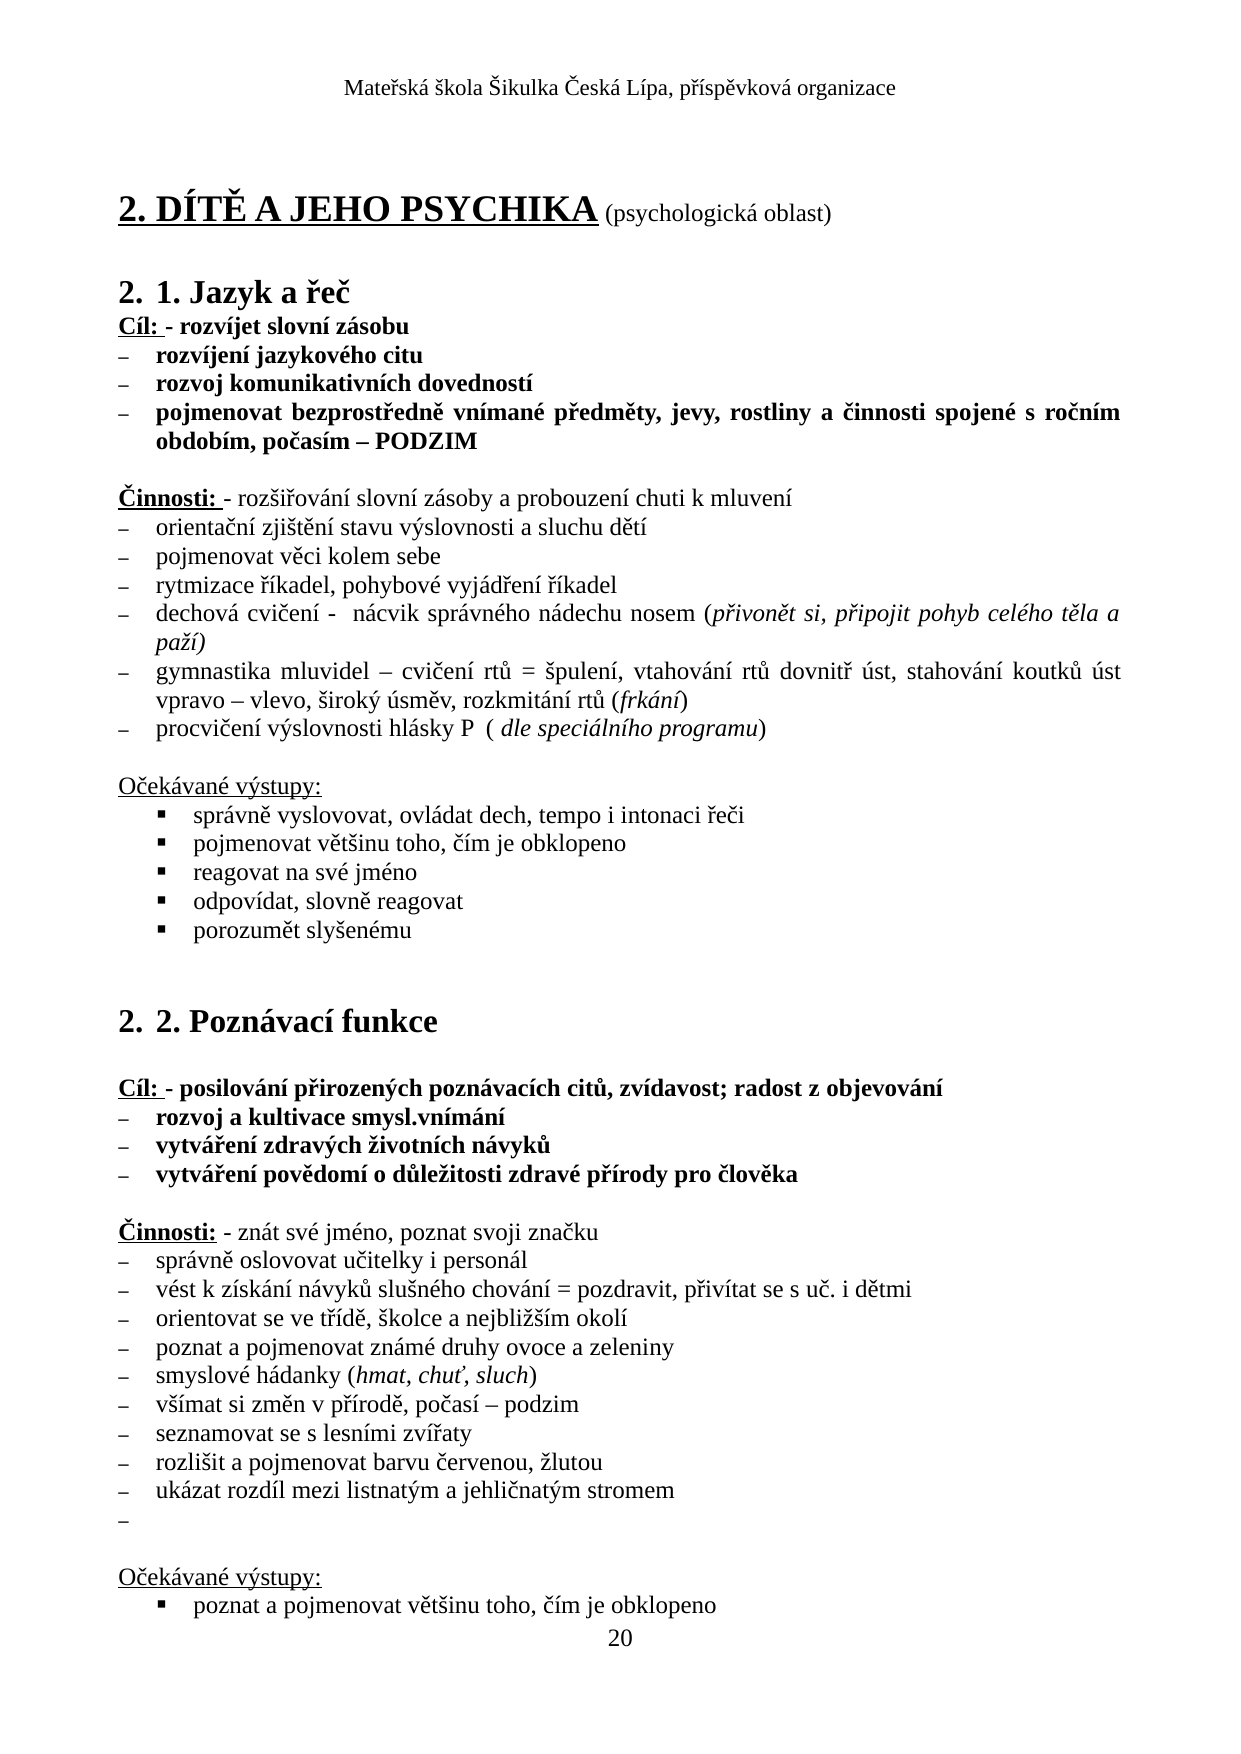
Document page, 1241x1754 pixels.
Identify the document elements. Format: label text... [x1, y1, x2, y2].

list reagovat na své jméno [156, 857, 1122, 886]
list seznamovat se s lesními zvířaty [118, 1418, 1122, 1447]
list 1. Jazyk a řeč [118, 273, 1122, 311]
list rytmizace říkadel, pohybové vyjádření říkadel [118, 570, 1122, 598]
list dechová cvičení - nácvik správného nádechu nosem (přivonět si, připojit pohyb celého těla a paží) [118, 598, 1122, 656]
text 2. DÍTĚ A JEHO PSYCHIKA (psychologická oblast) [118, 186, 1122, 229]
list pojmenovat bezprostředně vnímané předměty, jevy, rostliny a činnosti spojené s ročním obdobím, počasím – PODZIM [118, 397, 1122, 455]
list vést k získání návyků slušného chování = pozdravit, přivítat se s uč. i dětmi [118, 1274, 1122, 1303]
text Očekávané výstupy: [118, 1562, 1122, 1590]
list správně oslovovat učitelky i personál [118, 1245, 1122, 1274]
text Cíl: - rozvíjet slovní zásobu [118, 311, 1122, 340]
list rozvíjení jazykového citu [118, 340, 1122, 368]
list rozvoj a kultivace smysl.vnímání [118, 1102, 1122, 1130]
list 2. Poznávací funkce [118, 1001, 1122, 1039]
list rozvoj komunikativních dovedností [118, 368, 1122, 397]
list vytváření povědomí o důležitosti zdravé přírody pro člověka [118, 1159, 1122, 1188]
list poznat a pojmenovat známé druhy ovoce a zeleniny [118, 1332, 1122, 1360]
list orientační zjištění stavu výslovnosti a sluchu dětí [118, 512, 1122, 541]
list porozumět slyšenému [156, 915, 1122, 943]
list pojmenovat většinu toho, čím je obklopeno [156, 828, 1122, 857]
text Očekávané výstupy: [118, 771, 1122, 800]
list odpovídat, slovně reagovat [156, 886, 1122, 915]
list pojmenovat věci kolem sebe [118, 541, 1122, 570]
text Činnosti: - rozšiřování slovní zásoby a probouzení chuti k mluvení [118, 483, 1122, 512]
list smyslové hádanky (hmat, chuť, sluch) [118, 1360, 1122, 1389]
list orientovat se ve třídě, školce a nejbližším okolí [118, 1303, 1122, 1332]
list všímat si změn v přírodě, počasí – podzim [118, 1389, 1122, 1418]
list ukázat rozdíl mezi listnatým a jehličnatým stromem [118, 1475, 1122, 1504]
list poznat a pojmenovat většinu toho, čím je obklopeno [156, 1590, 1122, 1619]
text Činnosti: - znát své jméno, poznat svoji značku [118, 1217, 1122, 1245]
list rozlišit a pojmenovat barvu červenou, žlutou [118, 1447, 1122, 1475]
list procvičení výslovnosti hlásky P ( dle speciálního programu) [118, 713, 1122, 742]
text Cíl: - posilování přirozených poznávacích citů, zvídavost; radost z objevování [118, 1073, 1122, 1102]
list správně vyslovovat, ovládat dech, tempo i intonaci řeči [156, 800, 1122, 828]
list gymnastika mluvidel – cvičení rtů = špulení, vtahování rtů dovnitř úst, stahování koutků úst vpravo – vlevo, široký úsměv, rozkmitání rtů (frkání) [118, 656, 1122, 713]
list vytváření zdravých životních návyků [118, 1130, 1122, 1159]
